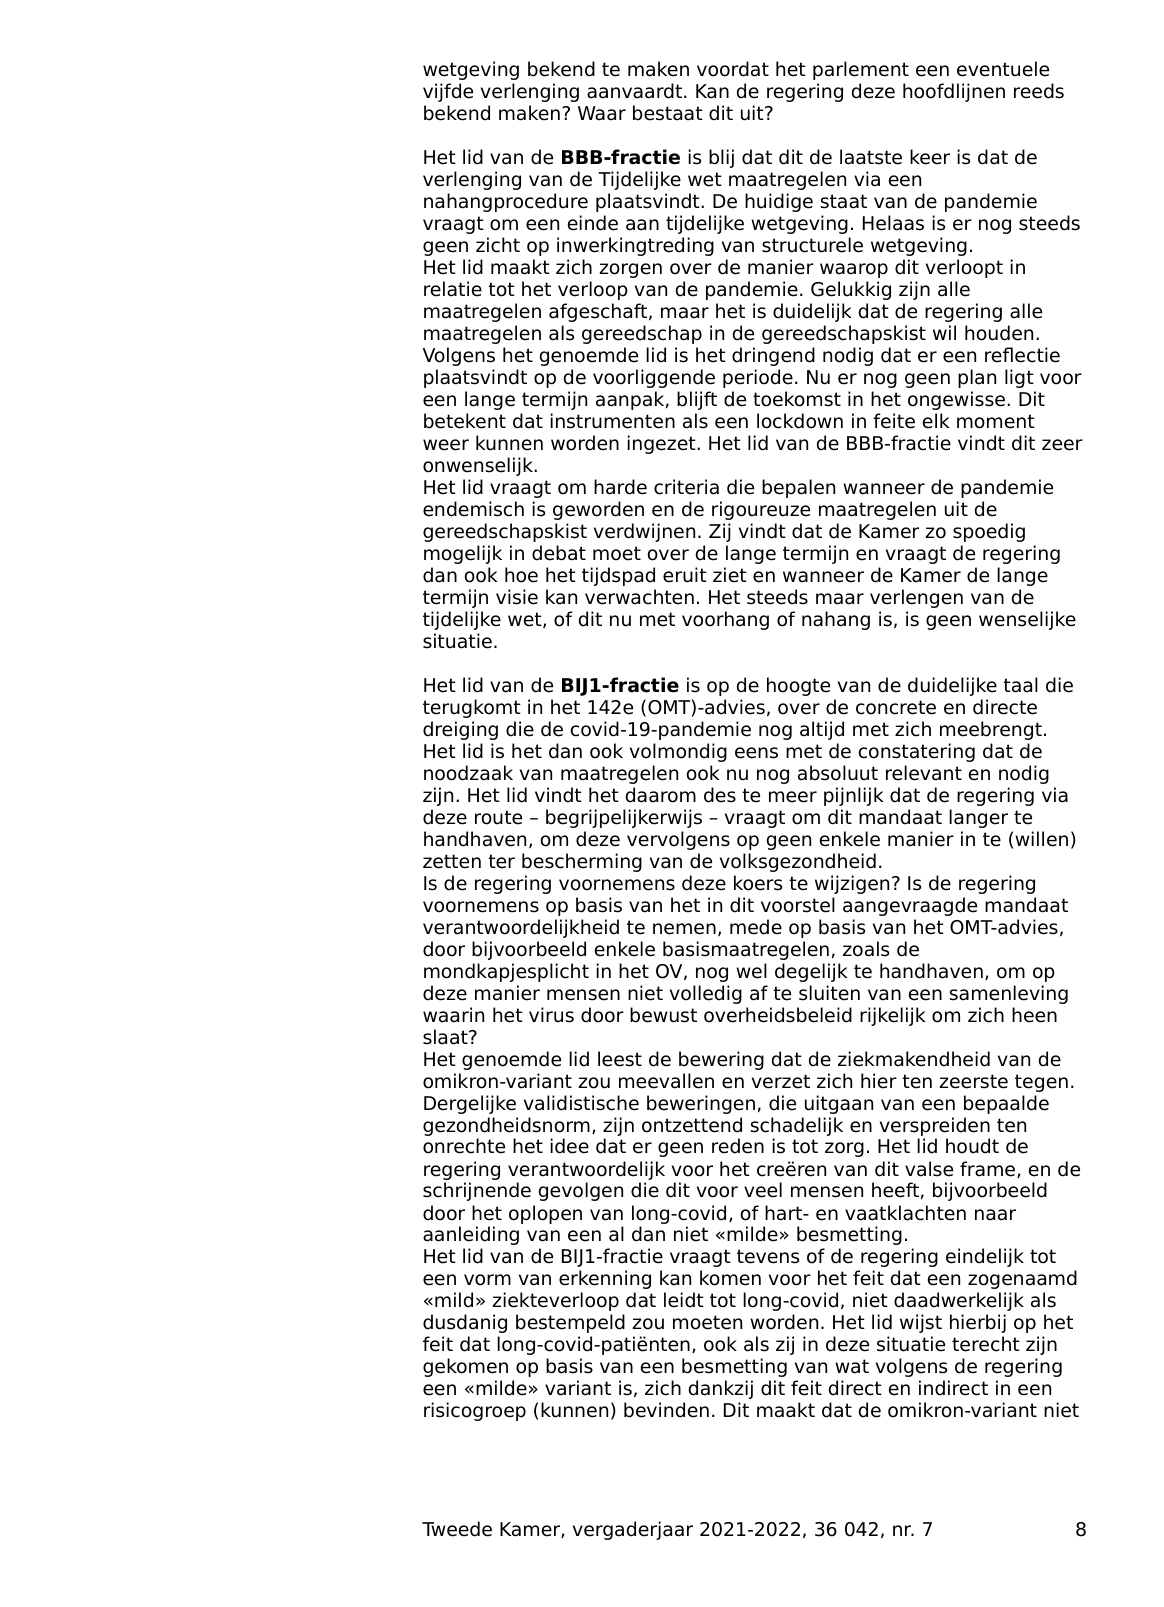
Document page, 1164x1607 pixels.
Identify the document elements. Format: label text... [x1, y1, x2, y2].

text Is de regering voornemens deze koers te wijzigen? Is de regering voornemens op basis van het in dit voorstel aangevraagde mandaat verantwoordelijkheid te nemen, mede op basis van het OMT-advies, door bijvoorbeeld enkele basismaatregelen, zoals de mondkapjesplicht in het OV, nog wel degelijk te handhaven, om op deze manier mensen niet volledig af te sluiten van een samenleving waarin het virus door bewust overheidsbeleid rijkelijk om zich heen slaat? [422, 873, 1087, 1048]
text Het lid van de BBB-fractie is blij dat dit de laatste keer is dat de verlenging van de Tijdelijke wet maatregelen via een nahangprocedure plaatsvindt. De huidige staat van de pandemie vraagt om een einde aan tijdelijke wetgeving. Helaas is er nog steeds geen zicht op inwerkingtreding van structurele wetgeving. [422, 147, 1087, 257]
text Het lid van de BIJ1-fractie is op de hoogte van de duidelijke taal die terugkomt in het 142e (OMT)-advies, over de concrete en directe dreiging die de covid-19-pandemie nog altijd met zich meebrengt. Het lid is het dan ook volmondig eens met de constatering dat de noodzaak van maatregelen ook nu nog absoluut relevant en nodig zijn. Het lid vindt het daarom des te meer pijnlijk dat de regering via deze route – begrijpelijkerwijs – vraagt om dit mandaat langer te handhaven, om deze vervolgens op geen enkele manier in te (willen) zetten ter bescherming van de volksgezondheid. [422, 675, 1087, 873]
text Het lid vraagt om harde criteria die bepalen wanneer de pandemie endemisch is geworden en de rigoureuze maatregelen uit de gereedschapskist verdwijnen. Zij vindt dat de Kamer zo spoedig mogelijk in debat moet over de lange termijn en vraagt de regering dan ook hoe het tijdspad eruit ziet en wanneer de Kamer de lange termijn visie kan verwachten. Het steeds maar verlengen van de tijdelijke wet, of dit nu met voorhang of nahang is, is geen wenselijke situatie. [422, 477, 1087, 653]
text wetgeving bekend te maken voordat het parlement een eventuele vijfde verlenging aanvaardt. Kan de regering deze hoofdlijnen reeds bekend maken? Waar bestaat dit uit? [422, 59, 1087, 125]
text Het genoemde lid leest de bewering dat de ziekmakendheid van de omikron-variant zou meevallen en verzet zich hier ten zeerste tegen. Dergelijke validistische beweringen, die uitgaan van een bepaalde gezondheidsnorm, zijn ontzettend schadelijk en verspreiden ten onrechte het idee dat er geen reden is tot zorg. Het lid houdt de regering verantwoordelijk voor het creëren van dit valse frame, en de schrijnende gevolgen die dit voor veel mensen heeft, bijvoorbeeld door het oplopen van long-covid, of hart- en vaatklachten naar aanleiding van een al dan niet «milde» besmetting. [422, 1048, 1087, 1246]
text Het lid van de BIJ1-fractie vraagt tevens of de regering eindelijk tot een vorm van erkenning kan komen voor het feit dat een zogenaamd «mild» ziekteverloop dat leidt tot long-covid, niet daadwerkelijk als dusdanig bestempeld zou moeten worden. Het lid wijst hierbij op het feit dat long-covid-patiënten, ook als zij in deze situatie terecht zijn gekomen op basis van een besmetting van wat volgens de regering een «milde» variant is, zich dankzij dit feit direct en indirect in een risicogroep (kunnen) bevinden. Dit maakt dat de omikron-variant niet [422, 1246, 1087, 1422]
text Het lid maakt zich zorgen over de manier waarop dit verloopt in relatie tot het verloop van de pandemie. Gelukkig zijn alle maatregelen afgeschaft, maar het is duidelijk dat de regering alle maatregelen als gereedschap in de gereedschapskist wil houden. Volgens het genoemde lid is het dringend nodig dat er een reflectie plaatsvindt op de voorliggende periode. Nu er nog geen plan ligt voor een lange termijn aanpak, blijft de toekomst in het ongewisse. Dit betekent dat instrumenten als een lockdown in feite elk moment weer kunnen worden ingezet. Het lid van de BBB-fractie vindt dit zeer onwenselijk. [422, 257, 1087, 477]
